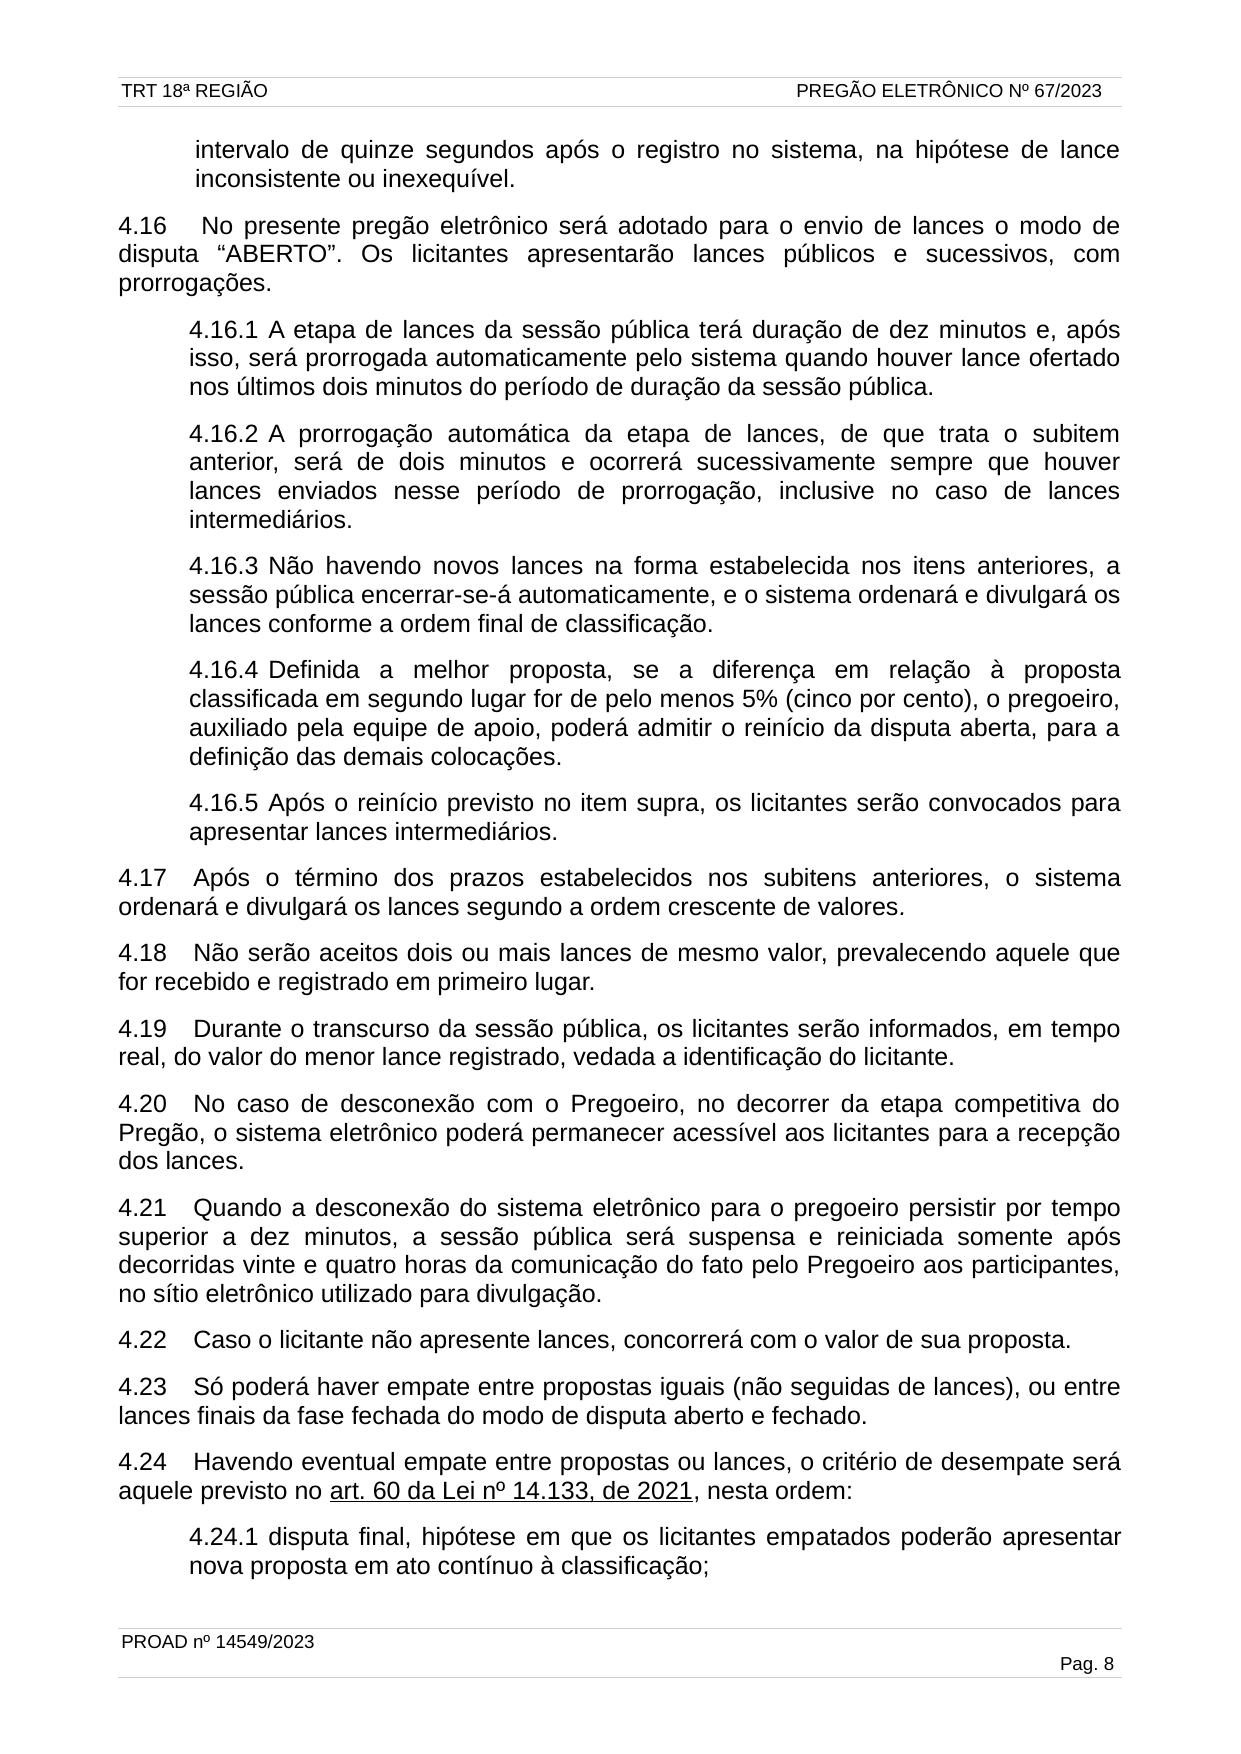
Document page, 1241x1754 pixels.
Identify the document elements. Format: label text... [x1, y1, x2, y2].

text 4.24 Havendo eventual empate entre propostas ou lances, o critério de desempate será aquele previsto no art. 60 da Lei nº 14.133, de 2021, nesta ordem: [118, 1447, 1122, 1505]
text 4.16.5 Após o reinício previsto no item supra, os licitantes serão convocados para apresentar lances intermediários. [189, 788, 1122, 846]
text 4.24.1 disputa final, hipótese em que os licitantes empatados poderão apresentar nova proposta em ato contínuo à classificação; [189, 1522, 1122, 1580]
text 4.18 Não serão aceitos dois ou mais lances de mesmo valor, prevalecendo aquele que for recebido e registrado em primeiro lugar. [118, 938, 1122, 996]
text 4.16.2 A prorrogação automática da etapa de lances, de que trata o subitem anterior, será de dois minutos e ocorrerá sucessivamente sempre que houver lances enviados nesse período de prorrogação, inclusive no caso de lances intermediários. [189, 419, 1122, 534]
text 4.22 Caso o licitante não apresente lances, concorrerá com o valor de sua proposta. [118, 1326, 1122, 1354]
text 4.17 Após o término dos prazos estabelecidos nos subitens anteriores, o sistema ordenará e divulgará os lances segundo a ordem crescente de valores. [118, 863, 1122, 921]
text 4.16.4 Definida a melhor proposta, se a diferença em relação à proposta classificada em segundo lugar for de pelo menos 5% (cinco por cento), o pregoeiro, auxiliado pela equipe de apoio, poderá admitir o reinício da disputa aberta, para a definição das demais colocações. [189, 655, 1122, 770]
text 4.21 Quando a desconexão do sistema eletrônico para o pregoeiro persistir por tempo superior a dez minutos, a sessão pública será suspensa e reiniciada somente após decorridas vinte e quatro horas da comunicação do fato pelo Pregoeiro aos participantes, no sítio eletrônico utilizado para divulgação. [118, 1193, 1122, 1308]
text 4.16 No presente pregão eletrônico será adotado para o envio de lances o modo de disputa “ABERTO”. Os licitantes apresentarão lances públicos e sucessivos, com prorrogações. [118, 211, 1122, 297]
text 4.19 Durante o transcurso da sessão pública, os licitantes serão informados, em tempo real, do valor do menor lance registrado, vedada a identificação do licitante. [118, 1014, 1122, 1071]
text 4.23 Só poderá haver empate entre propostas iguais (não seguidas de lances), ou entre lances finais da fase fechada do modo de disputa aberto e fechado. [118, 1372, 1122, 1429]
text 4.16.1 A etapa de lances da sessão pública terá duração de dez minutos e, após isso, será prorrogada automaticamente pelo sistema quando houver lance ofertado nos últimos dois minutos do período de duração da sessão pública. [189, 315, 1122, 401]
text 4.20 No caso de desconexão com o Pregoeiro, no decorrer da etapa competitiva do Pregão, o sistema eletrônico poderá permanecer acessível aos licitantes para a recepção dos lances. [118, 1089, 1122, 1175]
text intervalo de quinze segundos após o registro no sistema, na hipótese de lance inconsistente ou inexequível. [195, 136, 1122, 193]
text 4.16.3 Não havendo novos lances na forma estabelecida nos itens anteriores, a sessão pública encerrar-se-á automaticamente, e o sistema ordenará e divulgará os lances conforme a ordem final de classificação. [189, 551, 1122, 638]
